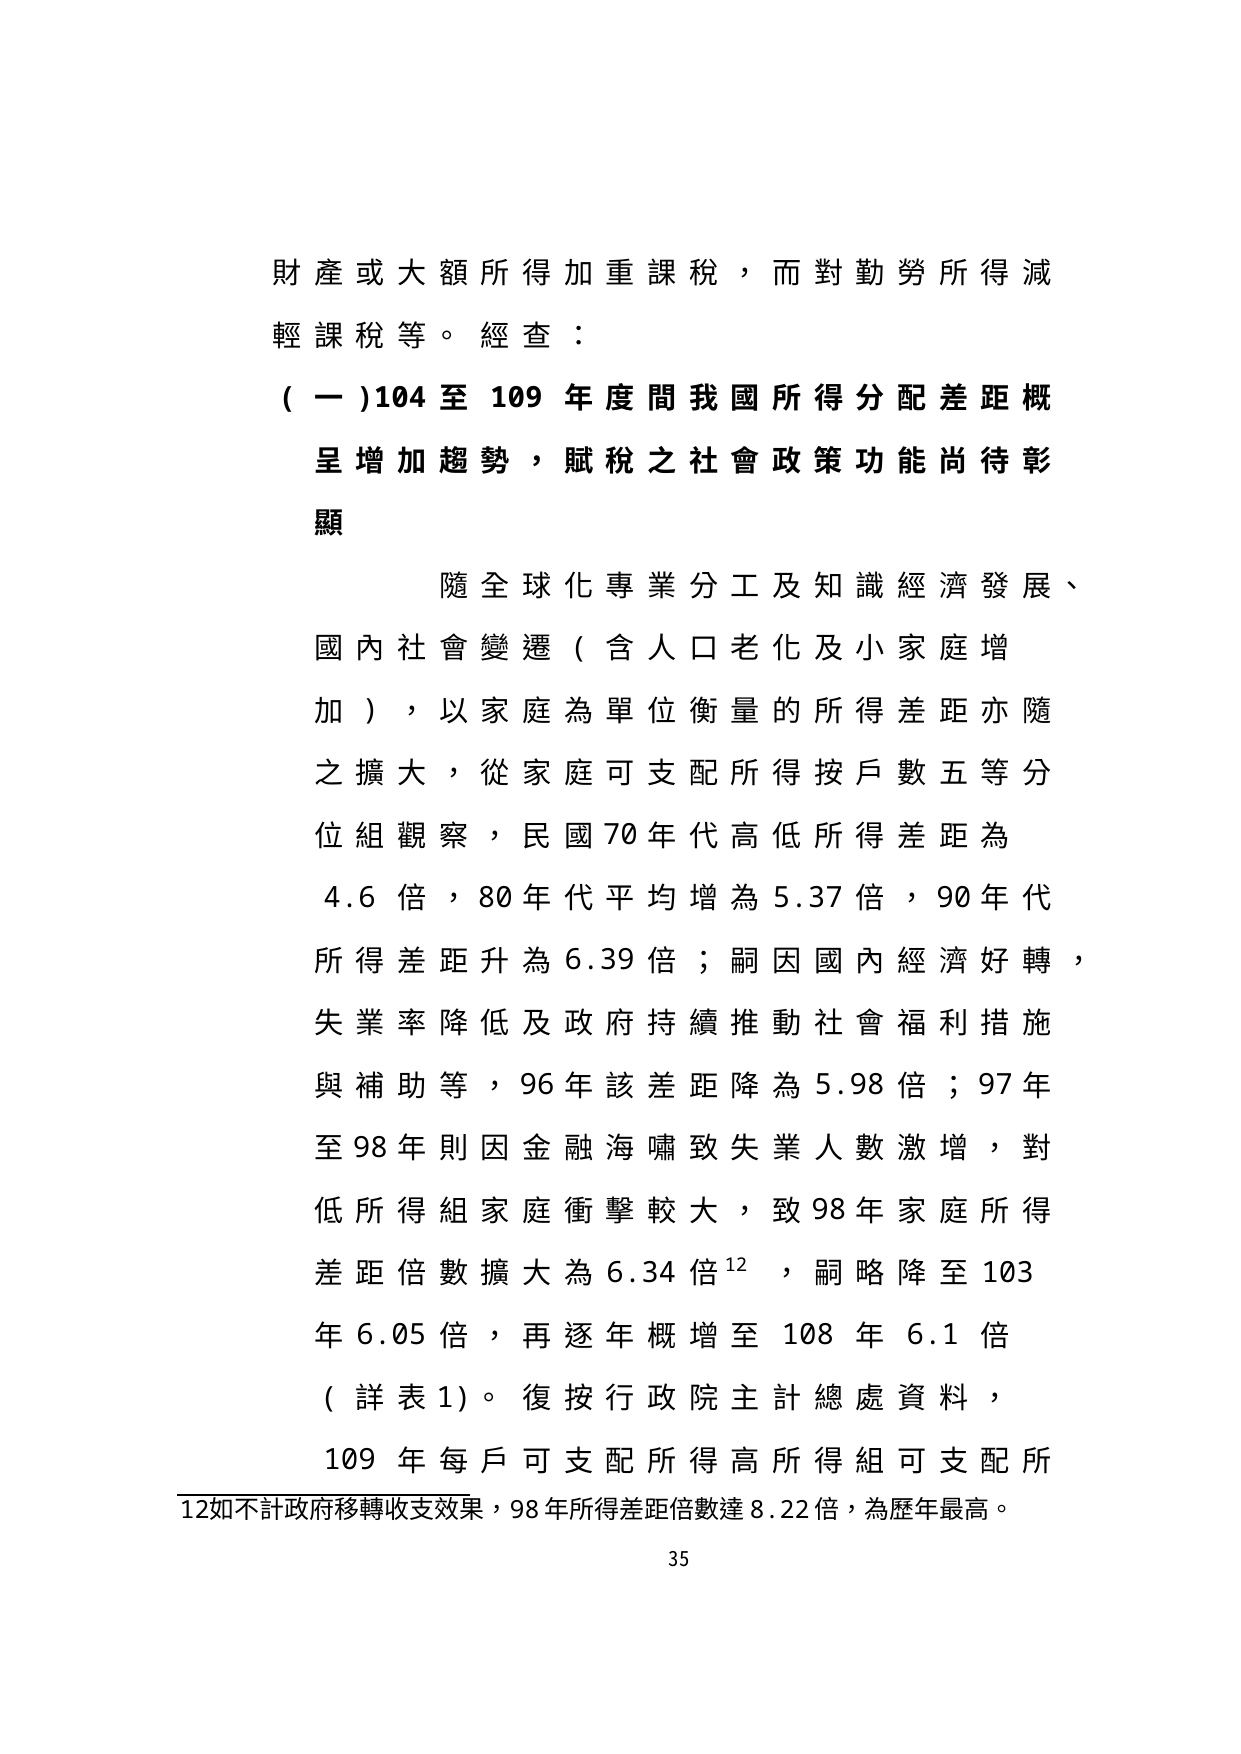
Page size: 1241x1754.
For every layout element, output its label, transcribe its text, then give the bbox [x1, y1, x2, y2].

text 如不計政府移轉收支效果，98年所得差距倍數達8.22倍，為歷年最高。 [179, 1496, 1063, 1525]
text (一)104至109年度間我國所得分配差距概呈增加趨勢，賦稅之社會政策功能尚待彰顯 [242, 354, 1058, 542]
text 賦稅係國家為因應政務支出或達成其他行政目的，基於公法權力，強制將人民部分財富移轉為政府所有，以作為提供公共服務之財源，具有強制性、無償性、財政性及政策性等特性；因此，賦稅初始之核心功能為充裕財政收入之「財政功能」，而現代租稅政策尚具有相關「政策功能」，主要包括經濟政策及社會政策2類，前者係政府可藉租稅制度之設計及誘導等改變民眾或廠商行為，以達成其特定經濟目標，舉如促進資本累積、有助於某類產業發展等；後者係徵收賦稅同時作為所得重分配工具之一，可冀達部分社會分配與社會救助的功效，如對不勞而獲之財產或大額所得加重課稅，而對勤勞所得減輕課稅等。經查： [242, 229, 1058, 354]
text 隨全球化專業分工及知識經濟發展、國內社會變遷(含人口老化及小家庭增加)，以家庭為單位衡量的所得差距亦隨之擴大，從家庭可支配所得按戶數五等分位組觀察，民國70年代高低所得差距為4.6倍，80年代平均增為5.37倍，90年代所得差距升為6.39倍；嗣因國內經濟好轉，失業率降低及政府持續推動社會福利措施與補助等，96年該差距降為5.98倍；97年至98年則因金融海嘯致失業人數激增，對低所得組家庭衝擊較大，致98年家庭所得差距倍數擴大為6.34倍，嗣略降至103 年6.05倍，再逐年概增至108年6.1倍(詳表1)。復按行政院主計總處資料，109年每戶可支配所得高所得組可支配所得增幅1.8%略大於低所得組1.4%，致每戶所得差距倍數由108年6.1倍，增至109年6.13倍；前揭資料顯示104至109年度間我國所得分配差距呈逐年概增，賦稅之社會政策功能尚待彰顯。 [242, 542, 1058, 1479]
